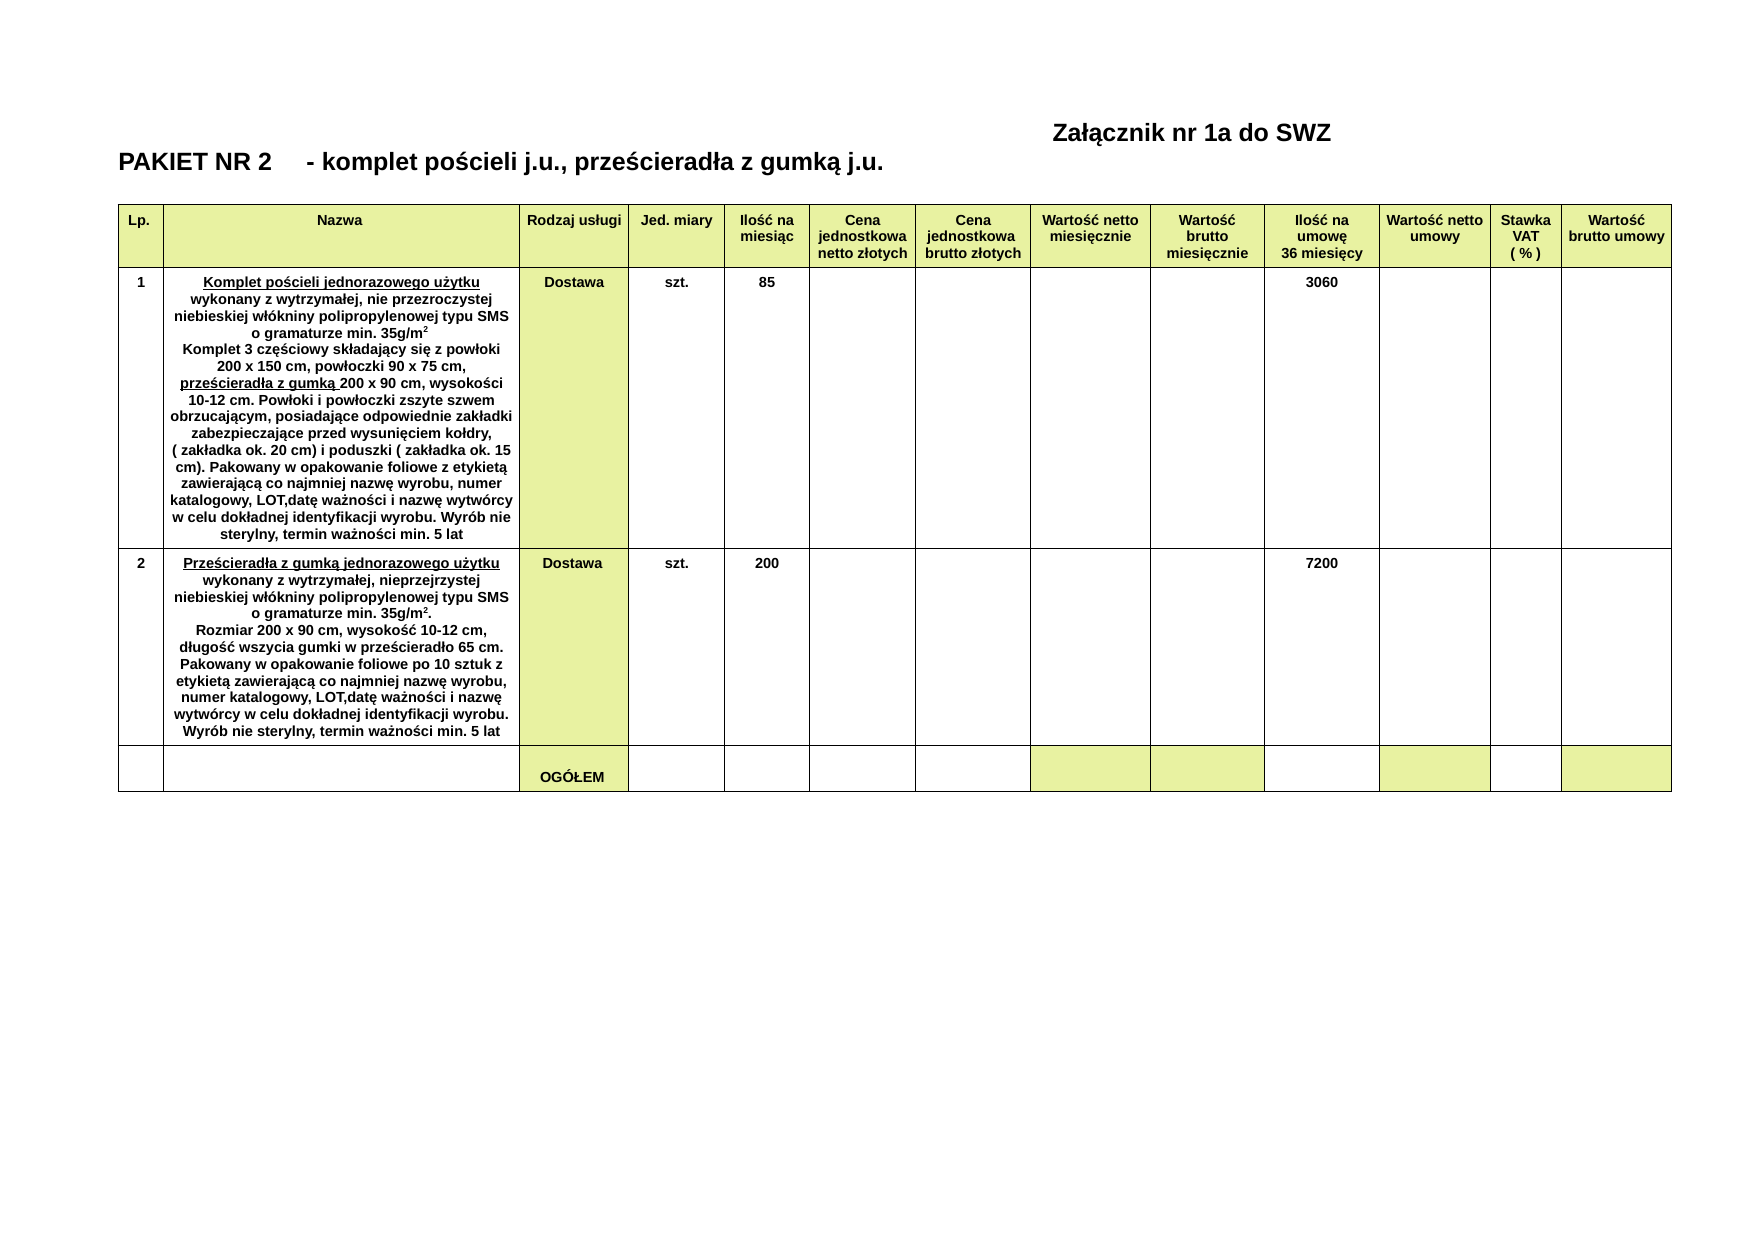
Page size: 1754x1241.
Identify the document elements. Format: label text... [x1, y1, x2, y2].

table_cell [1380, 549, 1490, 745]
table_cell szt. [629, 268, 724, 548]
table_cell [1491, 549, 1561, 745]
table_header Cena jednostkowa brutto złotych [916, 205, 1030, 267]
text Załącznik nr 1a do SWZ [118, 118, 1636, 147]
table_cell szt. [629, 549, 724, 745]
table_cell [1151, 746, 1264, 791]
table_cell [164, 746, 519, 791]
table_cell Komplet pościeli jednorazowego użytku wykonany z wytrzymałej, nie przezroczystej niebieskiej włókniny polipropylenowej typu SMS o gramaturze min. 35g/m2 Komplet 3 częściowy składający się z powłoki 200 x 150 cm, powłoczki 90 x 75 cm, prześcieradła z gumką 200 x 90 cm, wysokości 10-12 cm. Powłoki i powłoczki zszyte szwem obrzucającym, posiadające odpowiednie zakładki zabezpieczające przed wysunięciem kołdry, ( zakładka ok. 20 cm) i poduszki ( zakładka ok. 15 cm). Pakowany w opakowanie foliowe z etykietą zawierającą co najmniej nazwę wyrobu, numer katalogowy, LOT,datę ważności i nazwę wytwórcy w celu dokładnej identyfikacji wyrobu. Wyrób nie sterylny, termin ważności min. 5 lat [164, 268, 519, 548]
table_cell [810, 746, 915, 791]
table_header Rodzaj usługi [520, 205, 628, 267]
table_header Wartość brutto umowy [1562, 205, 1671, 267]
table_cell [1380, 746, 1490, 791]
table_cell [1151, 268, 1264, 548]
table_cell Dostawa [520, 549, 628, 745]
text PAKIET NR 2 - komplet pościeli j.u., prześcieradła z gumką j.u. [118, 147, 1636, 176]
table_header Wartość netto miesięcznie [1031, 205, 1150, 267]
table_cell [810, 268, 915, 548]
table_cell 85 [725, 268, 809, 548]
table_header Ilość na umowę 36 miesięcy [1265, 205, 1379, 267]
table_cell Prześcieradła z gumką jednorazowego użytku wykonany z wytrzymałej, nieprzejrzystej niebieskiej włókniny polipropylenowej typu SMS o gramaturze min. 35g/m2. Rozmiar 200 x 90 cm, wysokość 10-12 cm, długość wszycia gumki w prześcieradło 65 cm. Pakowany w opakowanie foliowe po 10 sztuk z etykietą zawierającą co najmniej nazwę wyrobu, numer katalogowy, LOT,datę ważności i nazwę wytwórcy w celu dokładnej identyfikacji wyrobu. Wyrób nie sterylny, termin ważności min. 5 lat [164, 549, 519, 745]
table_header Lp. [119, 205, 163, 267]
table_cell Dostawa [520, 268, 628, 548]
table_cell [1380, 268, 1490, 548]
table_cell [810, 549, 915, 745]
table_cell [916, 746, 1030, 791]
table_cell [119, 746, 163, 791]
table_cell 7200 [1265, 549, 1379, 745]
table_cell [1562, 746, 1671, 791]
table_cell [1031, 268, 1150, 548]
table_cell 1 [119, 268, 163, 548]
table_cell [1562, 549, 1671, 745]
table_header Wartość brutto miesięcznie [1151, 205, 1264, 267]
table_header Cena jednostkowa netto złotych [810, 205, 915, 267]
table_header Ilość na miesiąc [725, 205, 809, 267]
table_cell 200 [725, 549, 809, 745]
table_cell [725, 746, 809, 791]
table_header Nazwa [164, 205, 519, 267]
table_header Jed. miary [629, 205, 724, 267]
table_cell 3060 [1265, 268, 1379, 548]
table_cell [1031, 746, 1150, 791]
table_header Stawka VAT ( % ) [1491, 205, 1561, 267]
table_cell [629, 746, 724, 791]
table_cell OGÓŁEM [520, 746, 628, 791]
table_cell [916, 268, 1030, 548]
table_cell [1491, 746, 1561, 791]
table_cell [916, 549, 1030, 745]
table_cell [1151, 549, 1264, 745]
table_cell [1491, 268, 1561, 548]
table_cell [1562, 268, 1671, 548]
table_header Wartość netto umowy [1380, 205, 1490, 267]
table_cell 2 [119, 549, 163, 745]
table_cell [1265, 746, 1379, 791]
table_cell [1031, 549, 1150, 745]
